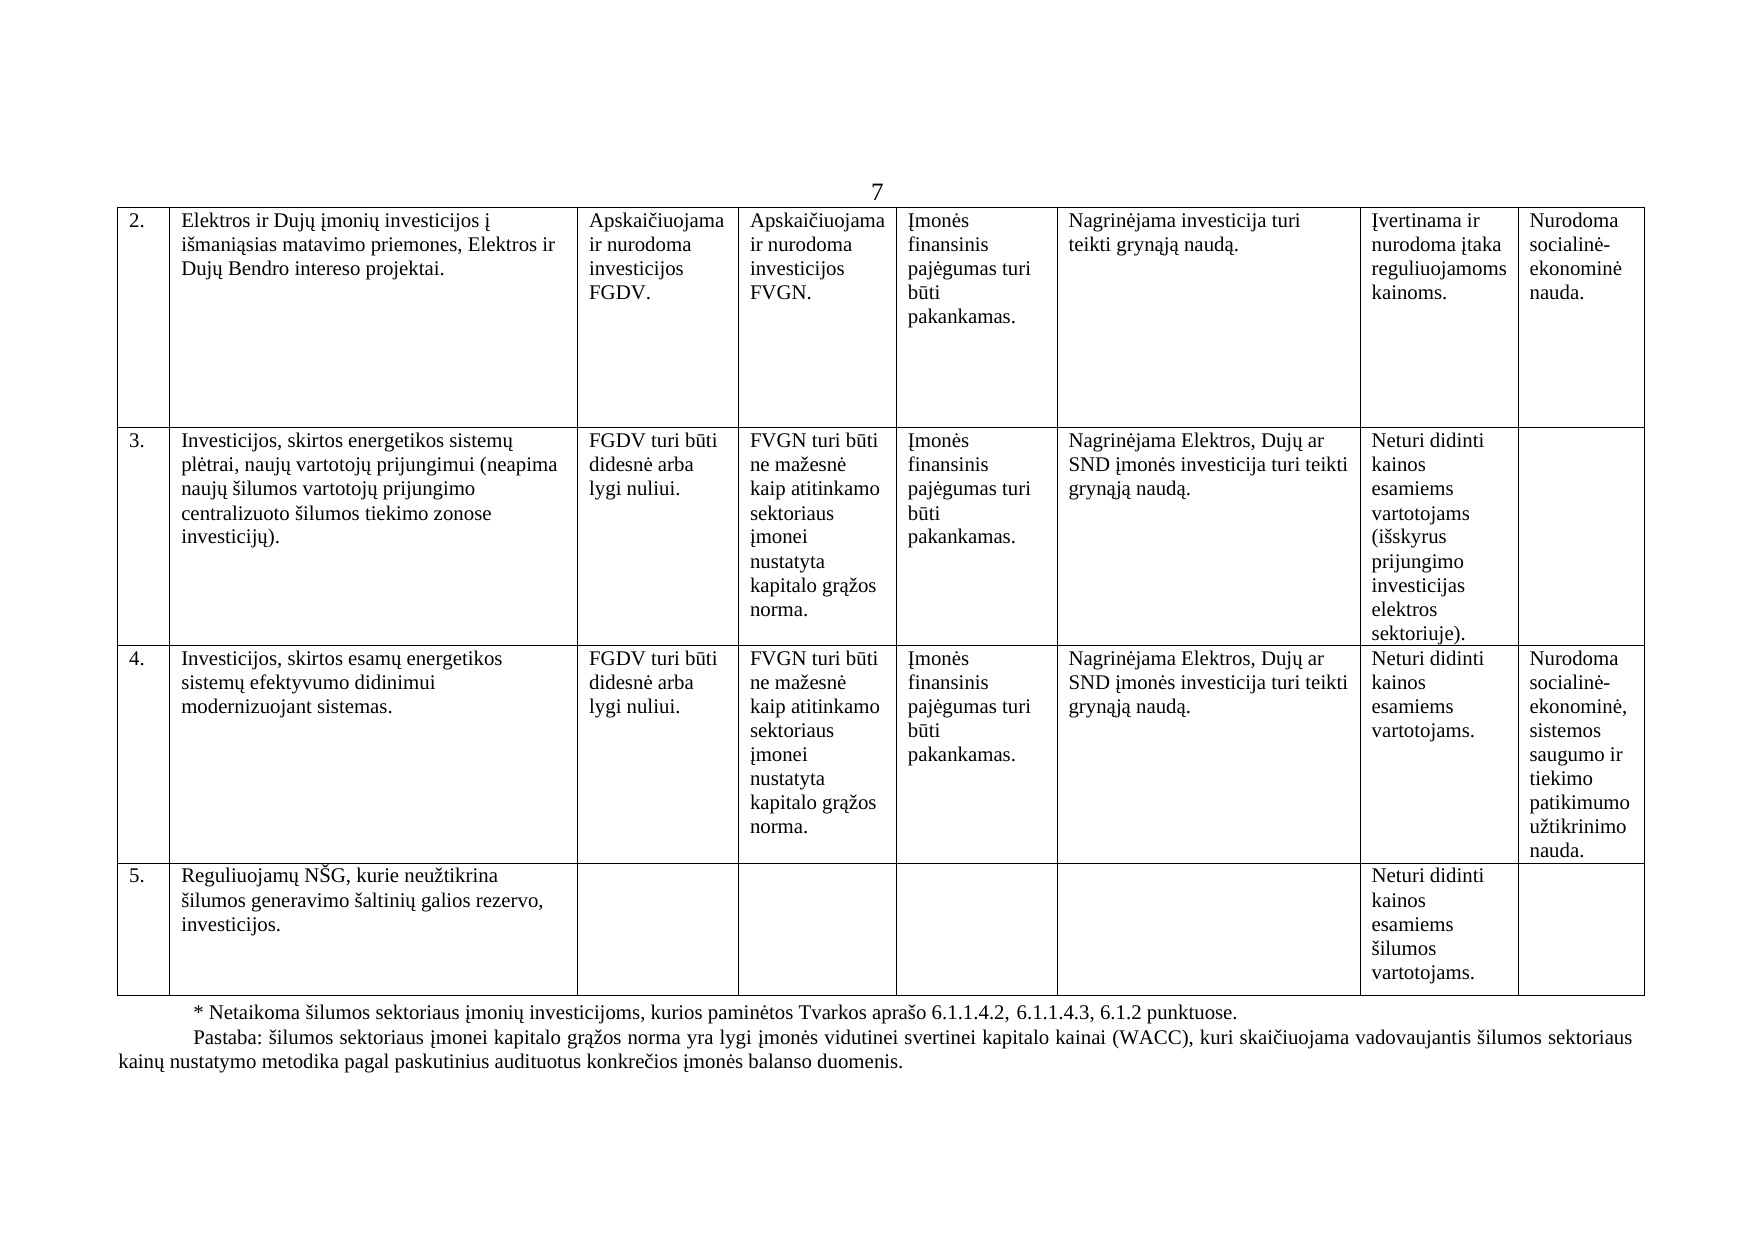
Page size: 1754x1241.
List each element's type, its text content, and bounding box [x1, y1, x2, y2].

text * Netaikoma šilumos sektoriaus įmonių investicijoms, kurios paminėtos Tvarkos aprašo 6.1.1.4.2, 6.1.1.4.3, 6.1.2 punktuose. [118, 996, 1636, 1025]
table_cell Neturi didinti kainos esamiems vartotojams. [1361, 646, 1518, 862]
table_cell Įvertinama ir nurodoma įtaka reguliuojamoms kainoms. [1361, 208, 1518, 427]
table_cell Apskaičiuojama ir nurodoma investicijos FGDV. [578, 208, 738, 427]
table_cell FGDV turi būti didesnė arba lygi nuliui. [578, 428, 738, 645]
table_cell Nagrinėjama Elektros, Dujų ar SND įmonės investicija turi teikti grynąją naudą. [1058, 428, 1360, 645]
table_cell Apskaičiuojama ir nurodoma investicijos FVGN. [739, 208, 896, 427]
table_cell FVGN turi būti ne mažesnė kaip atitinkamo sektoriaus įmonei nustatyta kapitalo grąžos norma. [739, 646, 896, 862]
table_cell Elektros ir Dujų įmonių investicijos į išmaniąsias matavimo priemones, Elektros ir Dujų Bendro intereso projektai. [170, 208, 577, 427]
table_cell Investicijos, skirtos esamų energetikos sistemų efektyvumo didinimui modernizuojant sistemas. [170, 646, 577, 862]
table_cell Neturi didinti kainos esamiems vartotojams (išskyrus prijungimo investicijas elektros sektoriuje). [1361, 428, 1518, 645]
table_cell 2. [118, 208, 169, 427]
table_cell Reguliuojamų NŠG, kurie neužtikrina šilumos generavimo šaltinių galios rezervo, investicijos. [170, 864, 577, 995]
table_cell [739, 864, 896, 995]
table_cell Įmonės finansinis pajėgumas turi būti pakankamas. [897, 208, 1057, 427]
table_cell FVGN turi būti ne mažesnė kaip atitinkamo sektoriaus įmonei nustatyta kapitalo grąžos norma. [739, 428, 896, 645]
table_cell FGDV turi būti didesnė arba lygi nuliui. [578, 646, 738, 862]
text Pastaba: šilumos sektoriaus įmonei kapitalo grąžos norma yra lygi įmonės vidutinei svertinei kapitalo kainai (WACC), kuri skaičiuojama vadovaujantis šilumos sektoriaus kainų nustatymo metodika pagal paskutinius audituotus konkrečios įmonės balanso duomenis. [118, 1025, 1636, 1073]
table_cell Nagrinėjama investicija turi teikti grynąją naudą. [1058, 208, 1360, 427]
table_cell Nurodoma socialinė-ekonominė, sistemos saugumo ir tiekimo patikimumo užtikrinimo nauda. [1519, 646, 1644, 862]
table_cell 4. [118, 646, 169, 862]
table_cell Nurodoma socialinė-ekonominė nauda. [1519, 208, 1644, 427]
table_cell [578, 864, 738, 995]
table_cell [1519, 428, 1644, 645]
table_cell Nagrinėjama Elektros, Dujų ar SND įmonės investicija turi teikti grynąją naudą. [1058, 646, 1360, 862]
table_cell Neturi didinti kainos esamiems šilumos vartotojams. [1361, 864, 1518, 995]
table_cell 3. [118, 428, 169, 645]
table_cell [1058, 864, 1360, 995]
table_cell Įmonės finansinis pajėgumas turi būti pakankamas. [897, 646, 1057, 862]
table_cell 5. [118, 864, 169, 995]
table_cell [1519, 864, 1644, 995]
table_cell Investicijos, skirtos energetikos sistemų plėtrai, naujų vartotojų prijungimui (neapima naujų šilumos vartotojų prijungimo centralizuoto šilumos tiekimo zonose investicijų). [170, 428, 577, 645]
table_cell [897, 864, 1057, 995]
table_cell Įmonės finansinis pajėgumas turi būti pakankamas. [897, 428, 1057, 645]
